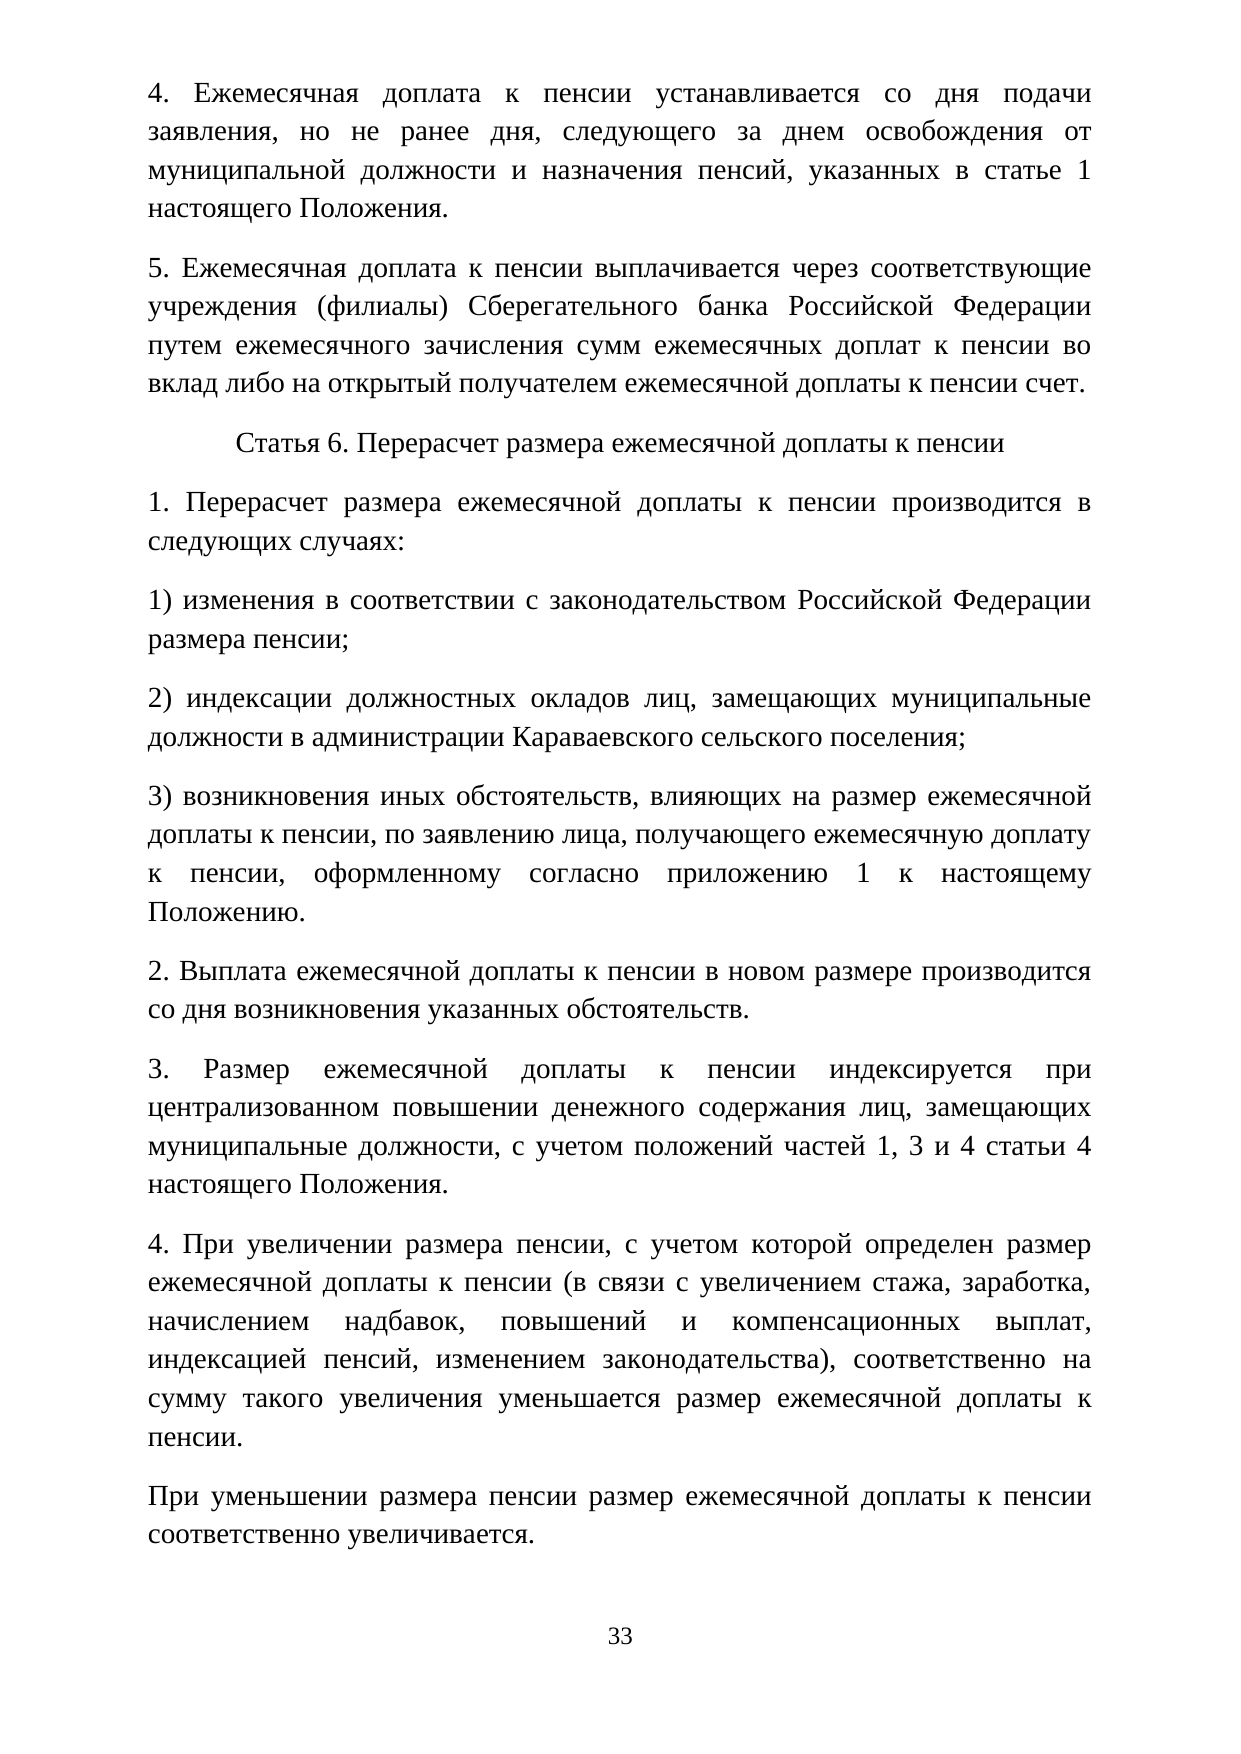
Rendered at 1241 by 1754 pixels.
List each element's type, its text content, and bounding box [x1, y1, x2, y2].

text Статья 6. Перерасчет размера ежемесячной доплаты к пенсии [148, 425, 1092, 458]
text При уменьшении размера пенсии размер ежемесячной доплаты к пенсии соответственно увеличивается. [148, 1478, 1092, 1550]
text 3. Размер ежемесячной доплаты к пенсии индексируется при централизованном повышении денежного содержания лиц, замещающих муниципальные должности, с учетом положений частей 1, 3 и 4 статьи 4 настоящего Положения. [148, 1051, 1092, 1200]
text 1. Перерасчет размера ежемесячной доплаты к пенсии производится в следующих случаях: [148, 484, 1092, 556]
text 5. Ежемесячная доплата к пенсии выплачивается через соответствующие учреждения (филиалы) Сберегательного банка Российской Федерации путем ежемесячного зачисления сумм ежемесячных доплат к пенсии во вклад либо на открытый получателем ежемесячной доплаты к пенсии счет. [148, 250, 1092, 399]
text 4. При увеличении размера пенсии, с учетом которой определен размер ежемесячной доплаты к пенсии (в связи с увеличением стажа, заработка, начислением надбавок, повышений и компенсационных выплат, индексацией пенсий, изменением законодательства), соответственно на сумму такого увеличения уменьшается размер ежемесячной доплаты к пенсии. [148, 1226, 1092, 1452]
text 3) возникновения иных обстоятельств, влияющих на размер ежемесячной доплаты к пенсии, по заявлению лица, получающего ежемесячную доплату к пенсии, оформленному согласно приложению 1 к настоящему Положению. [148, 778, 1092, 927]
text 2. Выплата ежемесячной доплаты к пенсии в новом размере производится со дня возникновения указанных обстоятельств. [148, 953, 1092, 1025]
text 1) изменения в соответствии с законодательством Российской Федерации размера пенсии; [148, 582, 1092, 654]
text 2) индексации должностных окладов лиц, замещающих муниципальные должности в администрации Караваевского сельского поселения; [148, 680, 1092, 752]
text 4. Ежемесячная доплата к пенсии устанавливается со дня подачи заявления, но не ранее дня, следующего за днем освобождения от муниципальной должности и назначения пенсий, указанных в статье 1 настоящего Положения. [148, 75, 1092, 224]
